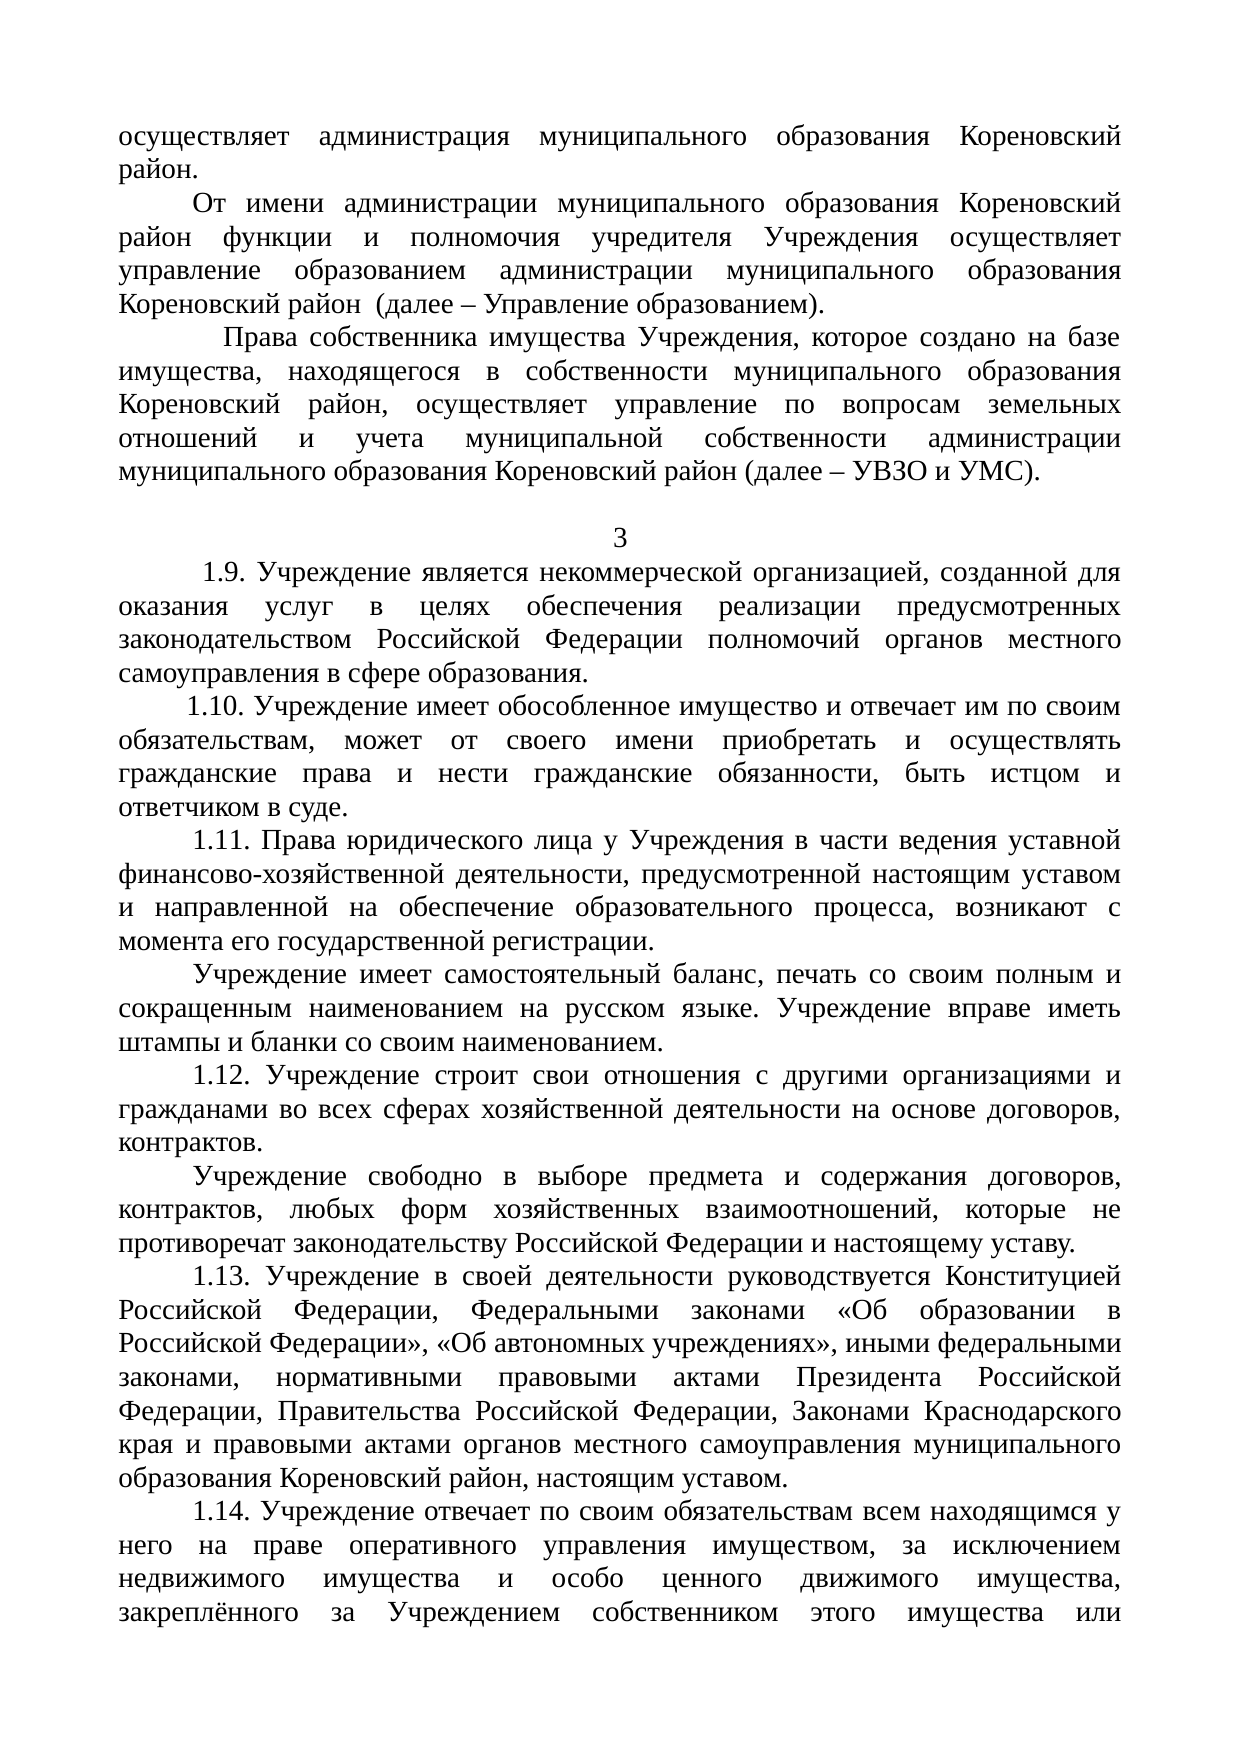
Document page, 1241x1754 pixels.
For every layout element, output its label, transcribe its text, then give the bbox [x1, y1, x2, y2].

text 1.9. Учреждение является некоммерческой организацией, созданной для оказания услуг в целях обеспечения реализации предусмотренных законодательством Российской Федерации полномочий органов местного самоуправления в сфере образования. [118, 554, 1122, 688]
text Учреждение имеет самостоятельный баланс, печать со своим полным и сокращенным наименованием на русском языке. Учреждение вправе иметь штампы и бланки со своим наименованием. [118, 957, 1122, 1057]
text 1.10. Учреждение имеет обособленное имущество и отвечает им по своим обязательствам, может от своего имени приобретать и осуществлять гражданские права и нести гражданские обязанности, быть истцом и ответчиком в суде. [118, 688, 1122, 822]
text 1.11. Права юридического лица у Учреждения в части ведения уставной финансово-хозяйственной деятельности, предусмотренной настоящим уставом и направленной на обеспечение образовательного процесса, возникают с момента его государственной регистрации. [118, 822, 1122, 957]
text 3 [118, 521, 1122, 554]
text 1.12. Учреждение строит свои отношения с другими организациями и гражданами во всех сферах хозяйственной деятельности на основе договоров, контрактов. [118, 1057, 1122, 1158]
text Права собственника имущества Учреждения, которое создано на базе имущества, находящегося в собственности муниципального образования Кореновский район, осуществляет управление по вопросам земельных отношений и учета муниципальной собственности администрации муниципального образования Кореновский район (далее – УВЗО и УМС). [118, 319, 1122, 487]
text Учреждение свободно в выборе предмета и содержания договоров, контрактов, любых форм хозяйственных взаимоотношений, которые не противоречат законодательству Российской Федерации и настоящему уставу. [118, 1158, 1122, 1258]
text 1.13. Учреждение в своей деятельности руководствуется Конституцией Российской Федерации, Федеральными законами «Об образовании в Российской Федерации», «Об автономных учреждениях», иными федеральными законами, нормативными правовыми актами Президента Российской Федерации, Правительства Российской Федерации, Законами Краснодарского края и правовыми актами органов местного самоуправления муниципального образования Кореновский район, настоящим уставом. [118, 1258, 1122, 1493]
text 1.14. Учреждение отвечает по своим обязательствам всем находящимся у него на праве оперативного управления имуществом, за исключением недвижимого имущества и особо ценного движимого имущества, закреплённого за Учреждением собственником этого имущества или [118, 1493, 1122, 1627]
text От имени администрации муниципального образования Кореновский район функции и полномочия учредителя Учреждения осуществляет управление образованием администрации муниципального образования Кореновский район (далее – Управление образованием). [118, 185, 1122, 319]
text осуществляет администрация муниципального образования Кореновский район. [118, 118, 1122, 185]
